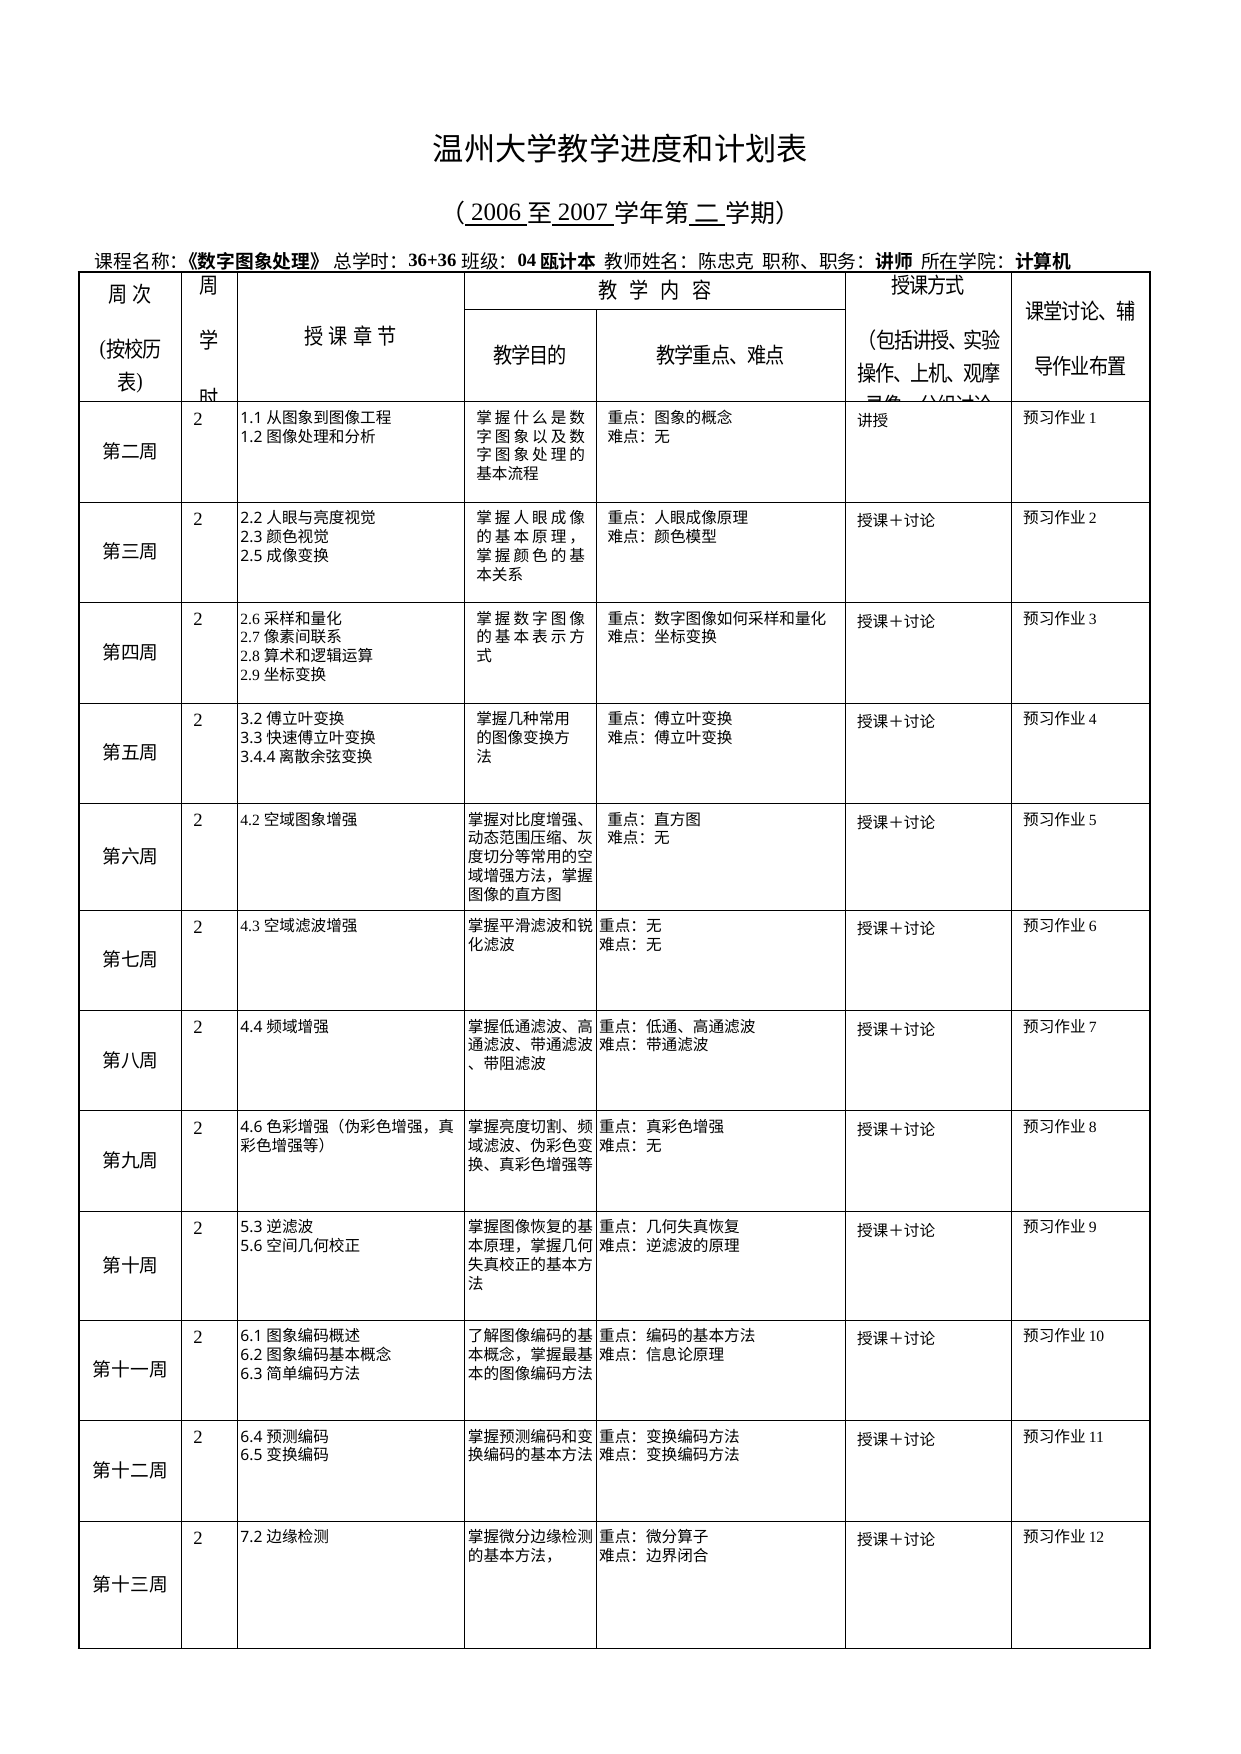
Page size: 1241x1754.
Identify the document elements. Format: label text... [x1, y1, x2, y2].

table_cell 掌握对比度增强、动态范围压缩、灰度切分等常用的空域增强方法，掌握图像的直方图 [465, 804, 596, 909]
table_header 周 次 (按校历表) [80, 273, 181, 401]
table_cell 第七周 [80, 911, 181, 1010]
table_cell 重点：真彩色增强 难点：无 [597, 1111, 845, 1211]
table_cell 2 [182, 1111, 237, 1211]
table_cell 5.3 逆滤波 5.6 空间几何校正 [238, 1212, 464, 1320]
table_cell 第十二周 [80, 1421, 181, 1521]
table_cell 预习作业5 [1012, 804, 1149, 909]
table_cell 授课＋讨论 [846, 804, 1011, 909]
table_header 周 学 时 [182, 273, 237, 401]
table_cell 3.2 傅立叶变换 3.3 快速傅立叶变换 3.4.4离散余弦变换 [238, 704, 464, 803]
table_cell 授课＋讨论 [846, 1111, 1011, 1211]
text 课程名称：《数字图象处理》 总学时：36+36 班级：04瓯计本 教师姓名：陈忠克 职称、职务：讲师 所在学院：计算机 [94, 239, 1146, 271]
table_cell 预习作业6 [1012, 911, 1149, 1010]
table_cell 4.4 频域增强 [238, 1011, 464, 1110]
table_cell 6.1 图象编码概述 6.2 图象编码基本概念 6.3 简单编码方法 [238, 1321, 464, 1420]
table_cell 预习作业10 [1012, 1321, 1149, 1420]
table_cell 2 [182, 503, 237, 602]
table_cell 授课＋讨论 [846, 911, 1011, 1010]
table_cell 2 [182, 1421, 237, 1521]
table_cell 授课＋讨论 [846, 1321, 1011, 1420]
table_cell 第五周 [80, 704, 181, 803]
table_cell 授课＋讨论 [846, 603, 1011, 702]
table_cell 2 [182, 402, 237, 502]
table_cell 预习作业9 [1012, 1212, 1149, 1320]
table_cell 第十一周 [80, 1321, 181, 1420]
table_cell 讲授 [846, 402, 1011, 502]
table_cell 掌握低通滤波、高通滤波、带通滤波 、带阻滤波 [465, 1011, 596, 1110]
table_cell 第三周 [80, 503, 181, 602]
table_cell 2 [182, 911, 237, 1010]
table_cell 4.3 空域滤波增强 [238, 911, 464, 1010]
table_cell 2.6 采样和量化 2.7 像素间联系 2.8 算术和逻辑运算 2.9 坐标变换 [238, 603, 464, 702]
table_cell 重点：图象的概念 难点：无 [597, 402, 845, 502]
table_cell 重点：人眼成像原理 难点：颜色模型 [597, 503, 845, 602]
table_cell 掌握人眼成像的基本原理，掌握颜色的基本关系 [465, 503, 596, 602]
table_cell 2 [182, 1011, 237, 1110]
table_cell 掌握平滑滤波和锐化滤波 [465, 911, 596, 1010]
table_cell 7.2 边缘检测 [238, 1522, 464, 1648]
table_cell 重点：傅立叶变换 难点：傅立叶变换 [597, 704, 845, 803]
table_cell 授课＋讨论 [846, 704, 1011, 803]
table_cell 4.2 空域图象增强 [238, 804, 464, 909]
table_cell 预习作业2 [1012, 503, 1149, 602]
table_cell 掌握什么是数字图象以及数字图象处理的基本流程 [465, 402, 596, 502]
table_cell 重点：编码的基本方法 难点：信息论原理 [597, 1321, 845, 1420]
table_cell 预习作业1 [1012, 402, 1149, 502]
table_cell 2 [182, 603, 237, 702]
table_cell 教学目的 [465, 310, 596, 401]
table_cell 预习作业4 [1012, 704, 1149, 803]
table_cell 第四周 [80, 603, 181, 702]
table_cell 预习作业12 [1012, 1522, 1149, 1648]
table_cell 第九周 [80, 1111, 181, 1211]
table_cell 重点：变换编码方法 难点：变换编码方法 [597, 1421, 845, 1521]
table_cell 掌握几种常用的图像变换方法 [465, 704, 596, 803]
table_cell 预习作业8 [1012, 1111, 1149, 1211]
table_header 授课方式 （包括讲授、实验操作、上机、观摩录像、分组讨论等） [846, 273, 1011, 401]
table_cell 了解图像编码的基本概念，掌握最基本的图像编码方法 [465, 1321, 596, 1420]
table_cell 掌握微分边缘检测的基本方法， [465, 1522, 596, 1648]
table_cell 2 [182, 1321, 237, 1420]
table_cell 重点：低通、高通滤波 难点：带通滤波 [597, 1011, 845, 1110]
table_cell 第十三周 [80, 1522, 181, 1648]
table_cell 授课＋讨论 [846, 1421, 1011, 1521]
table_cell 预习作业7 [1012, 1011, 1149, 1110]
table_header 教 学 内 容 [465, 273, 845, 309]
table_cell 第二周 [80, 402, 181, 502]
table_header 授 课 章 节 [238, 273, 464, 401]
table_cell 授课＋讨论 [846, 503, 1011, 602]
table_cell 重点：无 难点：无 [597, 911, 845, 1010]
text （ 2006 至 2007 学年第 二 学期） [94, 174, 1146, 239]
table_cell 2 [182, 804, 237, 909]
table_cell 2 [182, 704, 237, 803]
table_cell 授课＋讨论 [846, 1522, 1011, 1648]
text 温州大学教学进度和计划表 [94, 109, 1146, 174]
table_cell 2.2 人眼与亮度视觉 2.3 颜色视觉 2.5 成像变换 [238, 503, 464, 602]
table_cell 教学重点、难点 [597, 310, 845, 401]
table_cell 预习作业11 [1012, 1421, 1149, 1521]
table_cell 重点：数字图像如何采样和量化 难点：坐标变换 [597, 603, 845, 702]
table_cell 2 [182, 1212, 237, 1320]
table_cell 2 [182, 1522, 237, 1648]
table_cell 6.4 预测编码 6.5 变换编码 [238, 1421, 464, 1521]
table_cell 第六周 [80, 804, 181, 909]
table_cell 第十周 [80, 1212, 181, 1320]
table_cell 授课＋讨论 [846, 1011, 1011, 1110]
table_cell 重点：微分算子 难点：边界闭合 [597, 1522, 845, 1648]
table_cell 预习作业3 [1012, 603, 1149, 702]
table_cell 1.1 从图象到图像工程 1.2 图像处理和分析 [238, 402, 464, 502]
table_cell 第八周 [80, 1011, 181, 1110]
table_cell 4.6 色彩增强（伪彩色增强，真彩色增强等） [238, 1111, 464, 1211]
table_cell 授课＋讨论 [846, 1212, 1011, 1320]
table_header 课堂讨论、辅 导作业布置 [1012, 273, 1149, 401]
table_cell 掌握亮度切割、频域滤波、伪彩色变换、真彩色增强等 [465, 1111, 596, 1211]
table_cell 掌握预测编码和变换编码的基本方法 [465, 1421, 596, 1521]
table_cell 掌握图像恢复的基本原理，掌握几何失真校正的基本方法 [465, 1212, 596, 1320]
table_cell 重点：直方图 难点：无 [597, 804, 845, 909]
table_cell 掌握数字图像的基本表示方式 [465, 603, 596, 702]
table_cell 重点：几何失真恢复 难点：逆滤波的原理 [597, 1212, 845, 1320]
